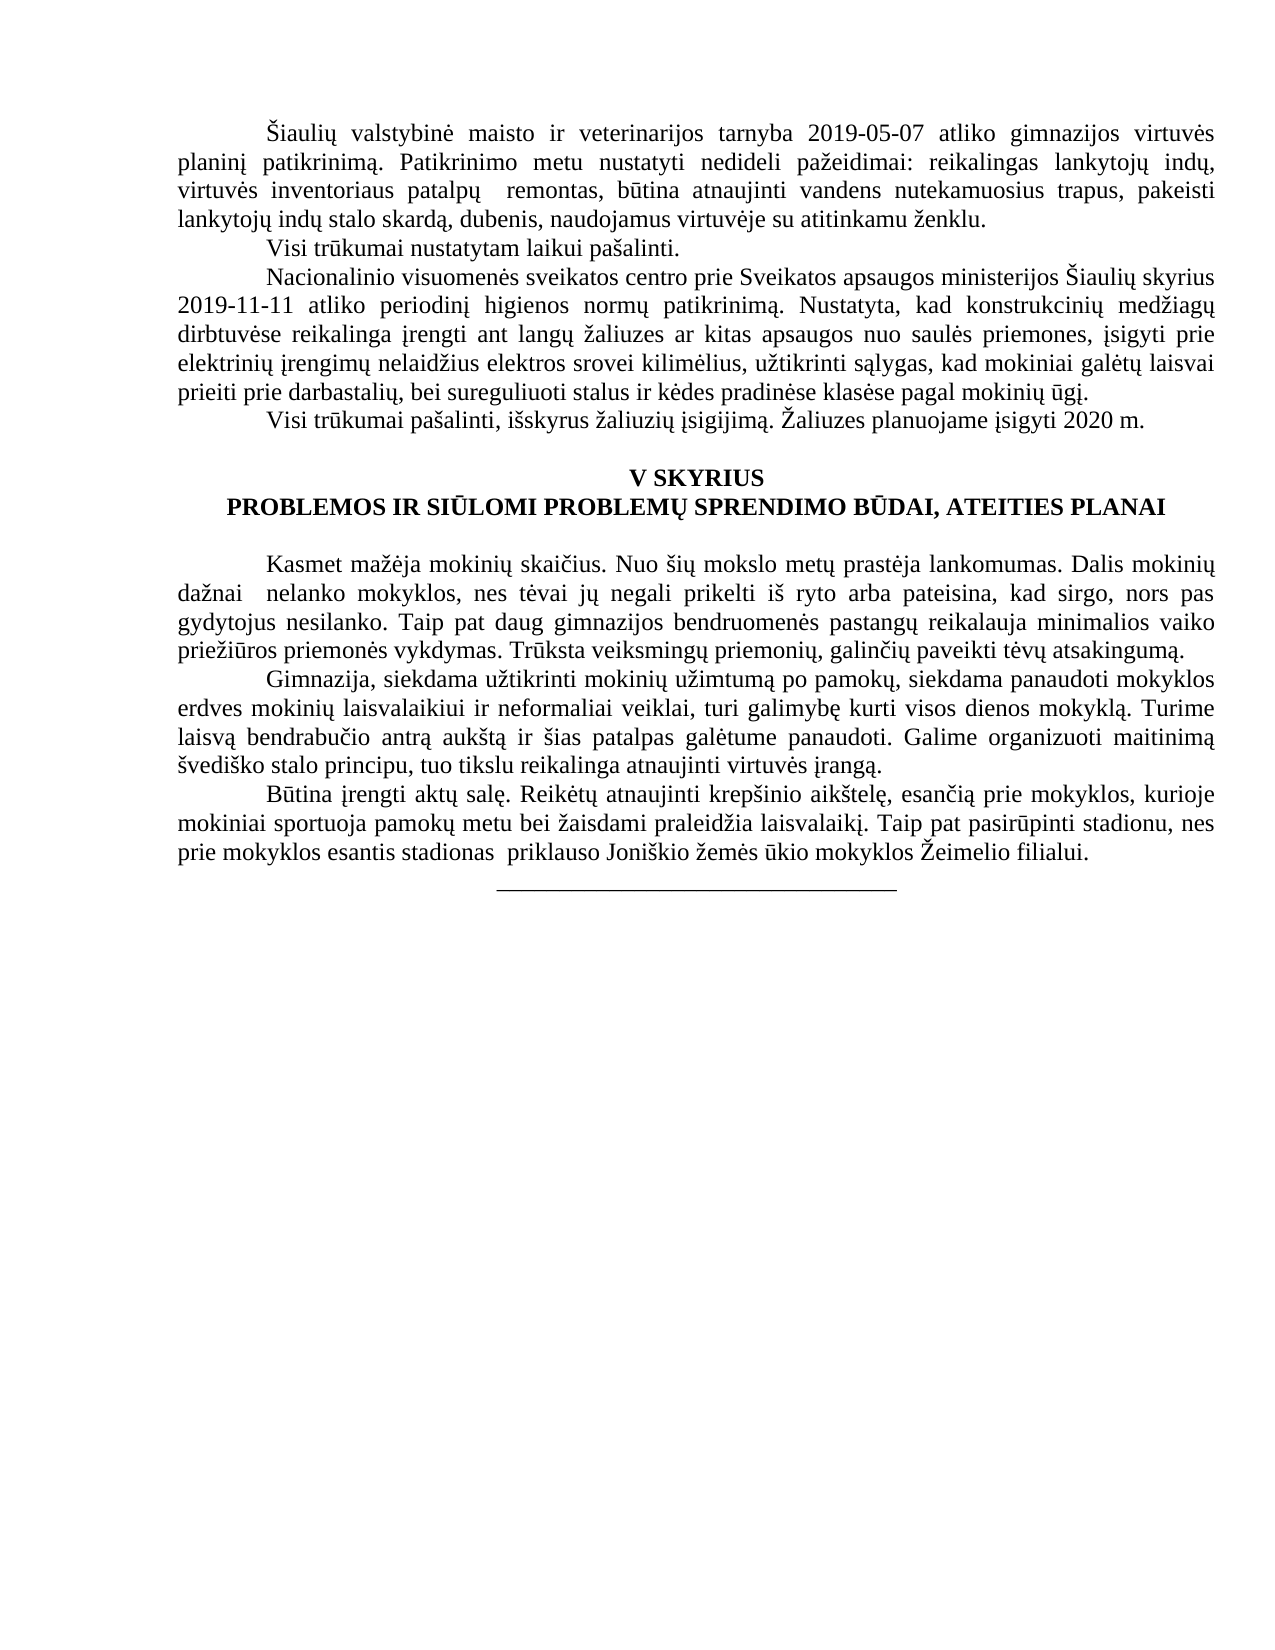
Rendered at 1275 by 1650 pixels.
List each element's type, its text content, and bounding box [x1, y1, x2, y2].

text Gimnazija, siekdama užtikrinti mokinių užimtumą po pamokų, siekdama panaudoti mokyklos erdves mokinių laisvalaikiui ir neformaliai veiklai, turi galimybę kurti visos dienos mokyklą. Turime laisvą bendrabučio antrą aukštą ir šias patalpas galėtume panaudoti. Galime organizuoti maitinimą švediško stalo principu, tuo tikslu reikalinga atnaujinti virtuvės įrangą. [177, 664, 1216, 779]
text Visi trūkumai pašalinti, išskyrus žaliuzių įsigijimą. Žaliuzes planuojame įsigyti 2020 m. [177, 406, 1216, 434]
text Šiaulių valstybinė maisto ir veterinarijos tarnyba 2019-05-07 atliko gimnazijos virtuvės planinį patikrinimą. Patikrinimo metu nustatyti nedideli pažeidimai: reikalingas lankytojų indų, virtuvės inventoriaus patalpų remontas, būtina atnaujinti vandens nutekamuosius trapus, pakeisti lankytojų indų stalo skardą, dubenis, naudojamus virtuvėje su atitinkamu ženklu. [177, 118, 1216, 233]
text ________________________________ [177, 866, 1216, 894]
text Būtina įrengti aktų salę. Reikėtų atnaujinti krepšinio aikštelę, esančią prie mokyklos, kurioje mokiniai sportuoja pamokų metu bei žaisdami praleidžia laisvalaikį. Taip pat pasirūpinti stadionu, nes prie mokyklos esantis stadionas priklauso Joniškio žemės ūkio mokyklos Žeimelio filialui. [177, 779, 1216, 866]
text Nacionalinio visuomenės sveikatos centro prie Sveikatos apsaugos ministerijos Šiaulių skyrius 2019-11-11 atliko periodinį higienos normų patikrinimą. Nustatyta, kad konstrukcinių medžiagų dirbtuvėse reikalinga įrengti ant langų žaliuzes ar kitas apsaugos nuo saulės priemones, įsigyti prie elektrinių įrengimų nelaidžius elektros srovei kilimėlius, užtikrinti sąlygas, kad mokiniai galėtų laisvai prieiti prie darbastalių, bei sureguliuoti stalus ir kėdes pradinėse klasėse pagal mokinių ūgį. [177, 262, 1216, 406]
text V SKYRIUS [177, 463, 1216, 492]
text PROBLEMOS IR SIŪLOMI PROBLEMŲ SPRENDIMO BŪDAI, ATEITIES PLANAI [177, 492, 1216, 521]
text Kasmet mažėja mokinių skaičius. Nuo šių mokslo metų prastėja lankomumas. Dalis mokinių dažnai nelanko mokyklos, nes tėvai jų negali prikelti iš ryto arba pateisina, kad sirgo, nors pas gydytojus nesilanko. Taip pat daug gimnazijos bendruomenės pastangų reikalauja minimalios vaiko priežiūros priemonės vykdymas. Trūksta veiksmingų priemonių, galinčių paveikti tėvų atsakingumą. [177, 549, 1216, 664]
text Visi trūkumai nustatytam laikui pašalinti. [177, 233, 1216, 262]
